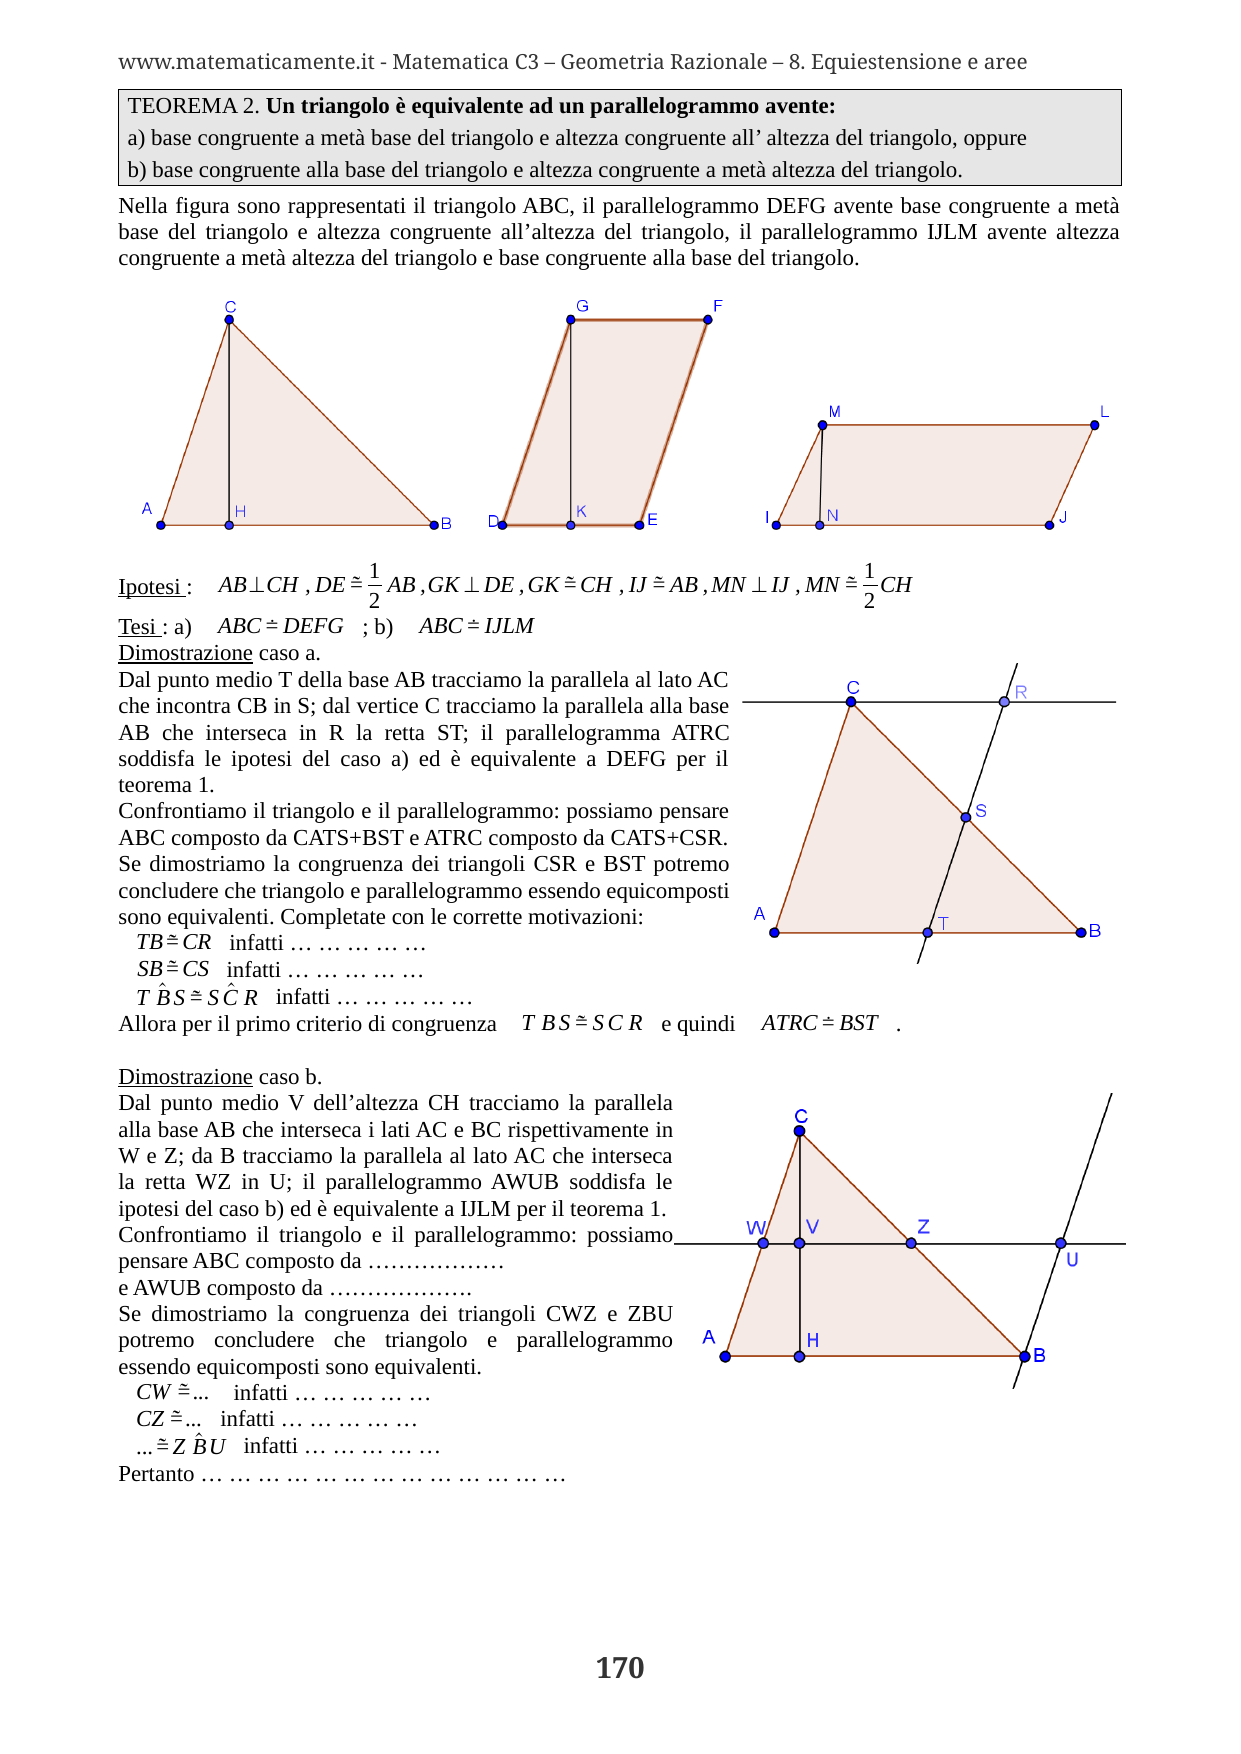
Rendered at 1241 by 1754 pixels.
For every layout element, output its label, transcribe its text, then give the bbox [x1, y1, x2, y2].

text Confrontiamo il triangolo e il parallelogrammo: possiamo pensare ABC composto da ……………… [118, 1221, 674, 1274]
text TEOREMA 2. Un triangolo è equivalente ad un parallelogrammo avente: [119, 90, 1121, 118]
text Dal punto medio V dell’altezza CH tracciamo la parallela alla base AB che interseca i lati AC e BC rispettivamente in W e Z; da B tracciamo la parallela al lato AC che interseca la retta WZ in U; il parallelogrammo AWUB soddisfa le ipotesi del caso b) ed è equivalente a IJLM per il teorema 1. [118, 1089, 1122, 1221]
text infatti … … … … … [118, 1379, 1122, 1406]
text Pertanto … … … … … … … … … … … … … [118, 1460, 1122, 1486]
text infatti … … … … … [118, 1406, 1122, 1432]
text infatti … … … … … [118, 982, 1122, 1010]
text Ipotesi : [118, 559, 1122, 613]
text Tesi : a) ; b) [118, 613, 1122, 639]
text b) base congruente alla base del triangolo e altezza congruente a metà altezza del triangolo. [119, 153, 1121, 185]
text Nella figura sono rappresentati il triangolo ABC, il parallelogrammo DEFG avente base congruente a metà base del triangolo e altezza congruente all’altezza del triangolo, il parallelogrammo IJLM avente altezza congruente a metà altezza del triangolo e base congruente alla base del triangolo. [118, 192, 1122, 270]
text e AWUB composto da ………………. [118, 1274, 674, 1300]
text Confrontiamo il triangolo e il parallelogrammo: possiamo pensare ABC composto da CATS+BST e ATRC composto da CATS+CSR. [118, 798, 742, 850]
text infatti … … … … … [118, 956, 1122, 982]
text Dimostrazione caso a. [118, 639, 1122, 666]
picture [742, 663, 1117, 964]
text Dimostrazione caso b. [118, 1063, 1122, 1089]
text infatti … … … … … [118, 929, 742, 956]
text Se dimostriamo la congruenza dei triangoli CSR e BST potremo concludere che triangolo e parallelogrammo essendo equicomposti sono equivalenti. Completate con le corrette motivazioni: [118, 850, 742, 929]
text a) base congruente a metà base del triangolo e altezza congruente all’ altezza del triangolo, oppure [119, 121, 1121, 150]
picture [118, 270, 1123, 559]
text Se dimostriamo la congruenza dei triangoli CWZ e ZBU potremo concludere che triangolo e parallelogrammo essendo equicomposti sono equivalenti. [118, 1300, 674, 1379]
text infatti … … … … … [118, 1432, 1122, 1460]
text Dal punto medio T della base AB tracciamo la parallela al lato AC che incontra CB in S; dal vertice C tracciamo la parallela alla base AB che interseca in R la retta ST; il parallelogramma ATRC soddisfa le ipotesi del caso a) ed è equivalente a DEFG per il teorema 1. [118, 666, 742, 798]
text Allora per il primo criterio di congruenza e quindi . [118, 1010, 1122, 1037]
picture [674, 1093, 1126, 1389]
